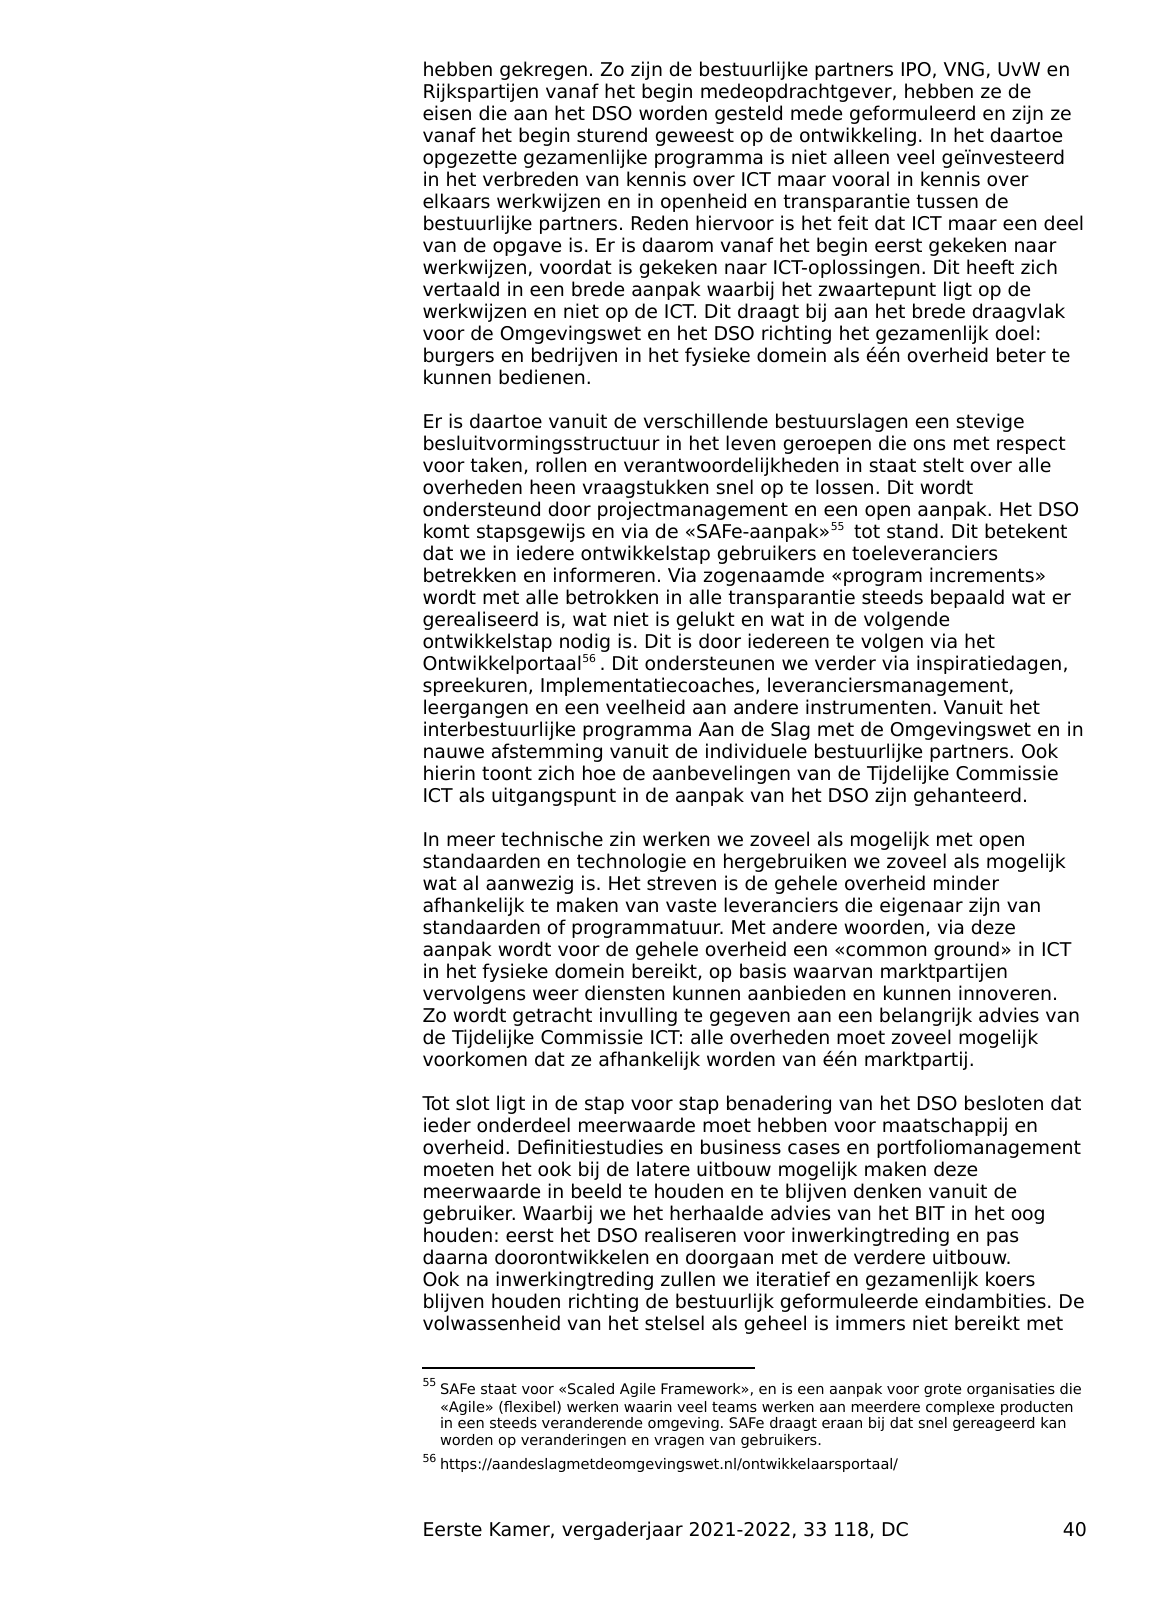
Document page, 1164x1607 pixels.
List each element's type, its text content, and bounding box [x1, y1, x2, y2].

text https://aandeslagmetdeomgevingswet.nl/ontwikkelaarsportaal/ [422, 1452, 1087, 1474]
text hebben gekregen. Zo zijn de bestuurlijke partners IPO, VNG, UvW en Rijkspartijen vanaf het begin medeopdrachtgever, hebben ze de eisen die aan het DSO worden gesteld mede geformuleerd en zijn ze vanaf het begin sturend geweest op de ontwikkeling. In het daartoe opgezette gezamenlijke programma is niet alleen veel geïnvesteerd in het verbreden van kennis over ICT maar vooral in kennis over elkaars werkwijzen en in openheid en transparantie tussen de bestuurlijke partners. Reden hiervoor is het feit dat ICT maar een deel van de opgave is. Er is daarom vanaf het begin eerst gekeken naar werkwijzen, voordat is gekeken naar ICT-oplossingen. Dit heeft zich vertaald in een brede aanpak waarbij het zwaartepunt ligt op de werkwijzen en niet op de ICT. Dit draagt bij aan het brede draagvlak voor de Omgevingswet en het DSO richting het gezamenlijk doel: burgers en bedrijven in het fysieke domein als één overheid beter te kunnen bedienen. [422, 59, 1087, 389]
text Tot slot ligt in de stap voor stap benadering van het DSO besloten dat ieder onderdeel meerwaarde moet hebben voor maatschappij en overheid. Definitiestudies en business cases en portfoliomanagement moeten het ook bij de latere uitbouw mogelijk maken deze meerwaarde in beeld te houden en te blijven denken vanuit de gebruiker. Waarbij we het herhaalde advies van het BIT in het oog houden: eerst het DSO realiseren voor inwerkingtreding en pas daarna doorontwikkelen en doorgaan met de verdere uitbouw. [422, 1093, 1087, 1268]
text In meer technische zin werken we zoveel als mogelijk met open standaarden en technologie en hergebruiken we zoveel als mogelijk wat al aanwezig is. Het streven is de gehele overheid minder afhankelijk te maken van vaste leveranciers die eigenaar zijn van standaarden of programmatuur. Met andere woorden, via deze aanpak wordt voor de gehele overheid een «common ground» in ICT in het fysieke domein bereikt, op basis waarvan marktpartijen vervolgens weer diensten kunnen aanbieden en kunnen innoveren. Zo wordt getracht invulling te gegeven aan een belangrijk advies van de Tijdelijke Commissie ICT: alle overheden moet zoveel mogelijk voorkomen dat ze afhankelijk worden van één marktpartij. [422, 829, 1087, 1071]
text SAFe staat voor «Scaled Agile Framework», en is een aanpak voor grote organisaties die «Agile» (flexibel) werken waarin veel teams werken aan meerdere complexe producten in een steeds veranderende omgeving. SAFe draagt eraan bij dat snel gereageerd kan worden op veranderingen en vragen van gebruikers. [422, 1377, 1087, 1449]
text Ook na inwerkingtreding zullen we iteratief en gezamenlijk koers blijven houden richting de bestuurlijk geformuleerde eindambities. De volwassenheid van het stelsel als geheel is immers niet bereikt met [422, 1268, 1087, 1334]
text Er is daartoe vanuit de verschillende bestuurslagen een stevige besluitvormingsstructuur in het leven geroepen die ons met respect voor taken, rollen en verantwoordelijkheden in staat stelt over alle overheden heen vraagstukken snel op te lossen. Dit wordt ondersteund door projectmanagement en een open aanpak. Het DSO komt stapsgewijs en via de «SAFe-aanpak» tot stand. Dit betekent dat we in iedere ontwikkelstap gebruikers en toeleveranciers betrekken en informeren. Via zogenaamde «program increments» wordt met alle betrokken in alle transparantie steeds bepaald wat er gerealiseerd is, wat niet is gelukt en wat in de volgende ontwikkelstap nodig is. Dit is door iedereen te volgen via het Ontwikkelportaal. Dit ondersteunen we verder via inspiratiedagen, spreekuren, Implementatiecoaches, leveranciersmanagement, leergangen en een veelheid aan andere instrumenten. Vanuit het interbestuurlijke programma Aan de Slag met de Omgevingswet en in nauwe afstemming vanuit de individuele bestuurlijke partners. Ook hierin toont zich hoe de aanbevelingen van de Tijdelijke Commissie ICT als uitgangspunt in de aanpak van het DSO zijn gehanteerd. [422, 411, 1087, 807]
